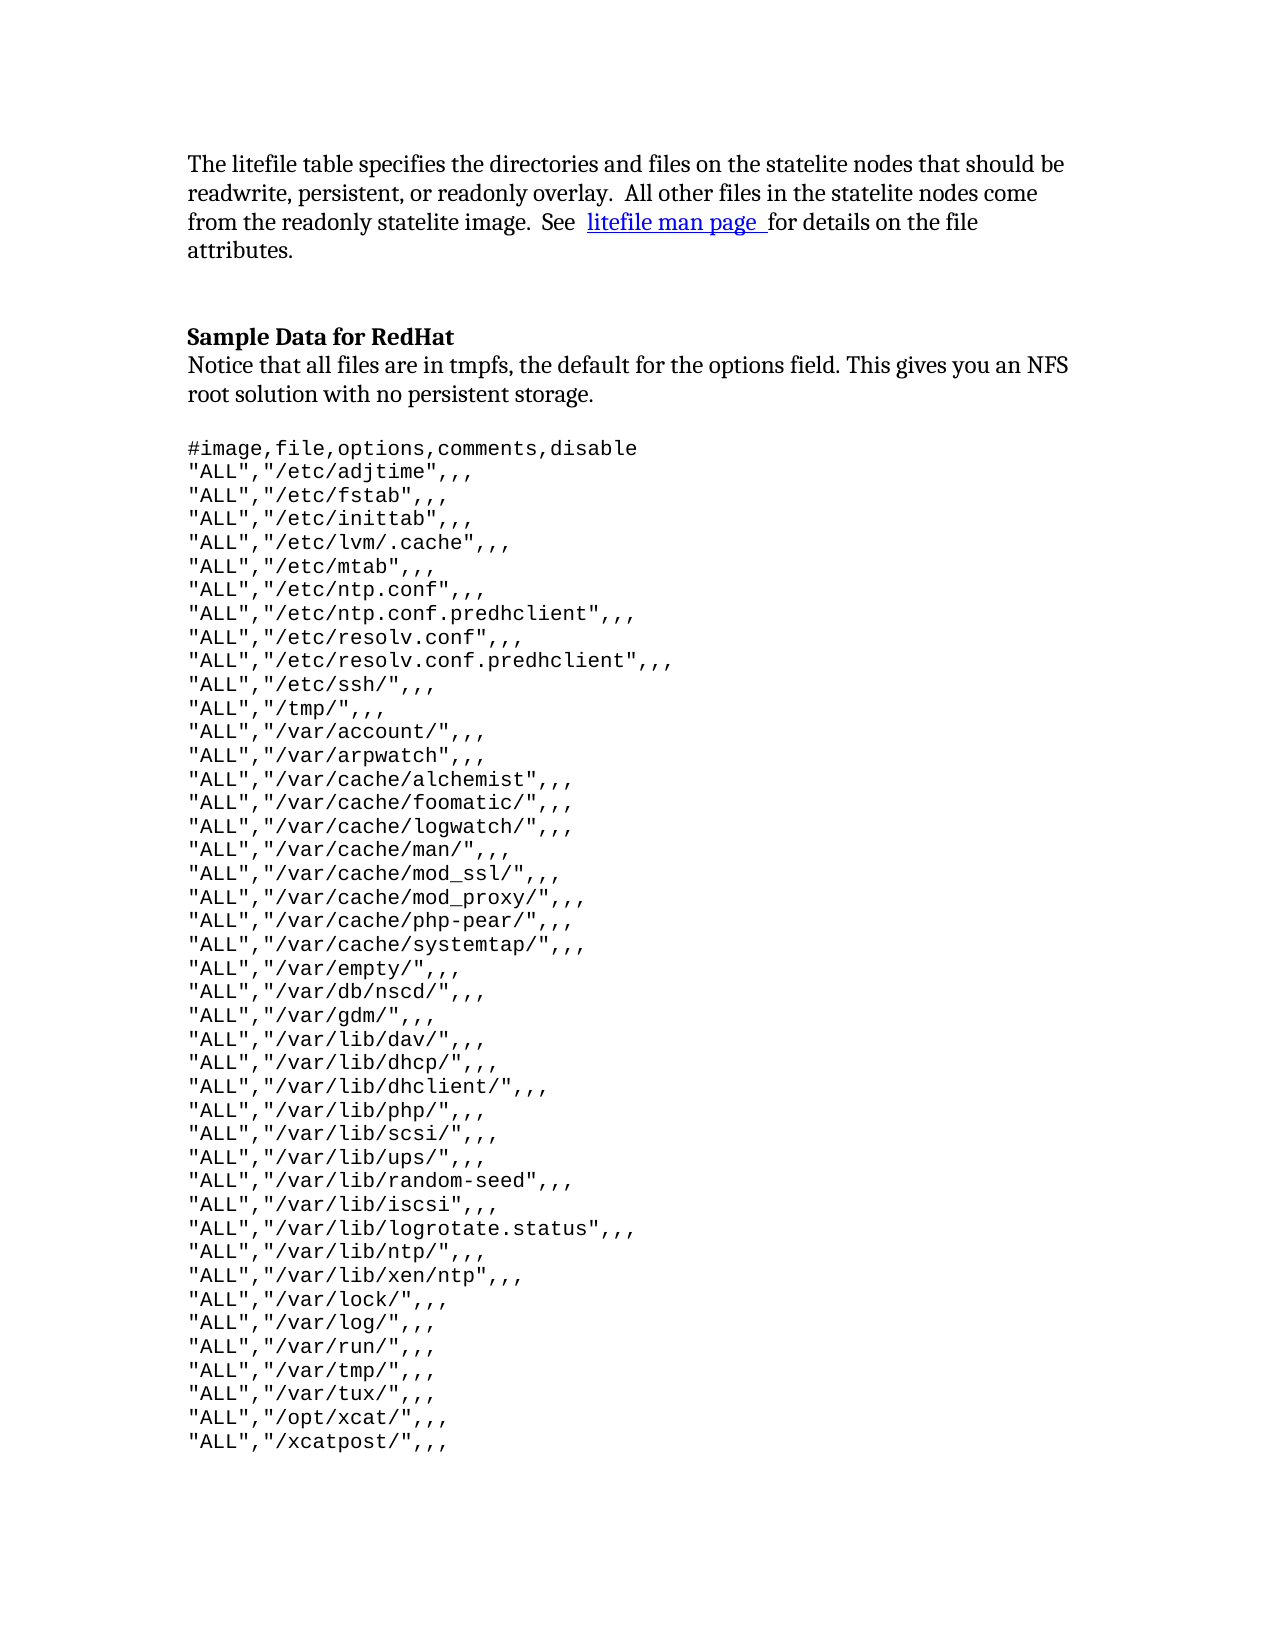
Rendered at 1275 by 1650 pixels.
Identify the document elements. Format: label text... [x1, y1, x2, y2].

text "ALL","/var/cache/logwatch/",,, [187, 816, 1087, 839]
text "ALL","/etc/inittab",,, [187, 508, 1087, 532]
text "ALL","/var/db/nscd/",,, [187, 981, 1087, 1005]
text "ALL","/var/log/",,, [187, 1312, 1087, 1336]
text "ALL","/var/run/",,, [187, 1336, 1087, 1360]
text "ALL","/var/cache/foomatic/",,, [187, 792, 1087, 816]
text Sample Data for RedHat [187, 322, 1087, 351]
text "ALL","/var/cache/mod_proxy/",,, [187, 887, 1087, 910]
text "ALL","/var/cache/alchemist",,, [187, 768, 1087, 792]
text Notice that all files are in tmpfs, the default for the options field. This gives you an NFS root solution with no persistent storage. [187, 351, 1087, 409]
text #image,file,options,comments,disable [187, 437, 1087, 461]
text "ALL","/var/lib/scsi/",,, [187, 1123, 1087, 1147]
text "ALL","/var/empty/",,, [187, 958, 1087, 981]
text "ALL","/etc/lvm/.cache",,, [187, 532, 1087, 556]
text "ALL","/etc/resolv.conf.predhclient",,, [187, 650, 1087, 674]
text "ALL","/var/lib/dav/",,, [187, 1029, 1087, 1052]
text "ALL","/var/tmp/",,, [187, 1360, 1087, 1383]
text "ALL","/var/lib/dhclient/",,, [187, 1076, 1087, 1099]
text "ALL","/etc/mtab",,, [187, 556, 1087, 579]
text "ALL","/etc/ntp.conf",,, [187, 579, 1087, 603]
text "ALL","/var/lib/dhcp/",,, [187, 1052, 1087, 1076]
text "ALL","/var/cache/man/",,, [187, 839, 1087, 863]
text "ALL","/var/lib/logrotate.status",,, [187, 1218, 1087, 1241]
text "ALL","/etc/ssh/",,, [187, 674, 1087, 698]
text "ALL","/etc/fstab",,, [187, 485, 1087, 508]
text "ALL","/var/lib/ups/",,, [187, 1147, 1087, 1171]
text "ALL","/var/lib/ntp/",,, [187, 1241, 1087, 1265]
text "ALL","/tmp/",,, [187, 698, 1087, 721]
text "ALL","/var/tux/",,, [187, 1383, 1087, 1407]
text "ALL","/var/lock/",,, [187, 1289, 1087, 1312]
text "ALL","/var/lib/php/",,, [187, 1099, 1087, 1123]
text "ALL","/var/lib/xen/ntp",,, [187, 1265, 1087, 1289]
text "ALL","/opt/xcat/",,, [187, 1407, 1087, 1431]
text "ALL","/var/cache/mod_ssl/",,, [187, 863, 1087, 887]
text "ALL","/var/cache/systemtap/",,, [187, 934, 1087, 958]
text "ALL","/etc/adjtime",,, [187, 461, 1087, 485]
text "ALL","/var/cache/php-pear/",,, [187, 910, 1087, 934]
text "ALL","/xcatpost/",,, [187, 1431, 1087, 1454]
text "ALL","/etc/ntp.conf.predhclient",,, [187, 603, 1087, 627]
text "ALL","/var/lib/random-seed",,, [187, 1171, 1087, 1194]
text "ALL","/var/arpwatch",,, [187, 745, 1087, 768]
text The litefile table specifies the directories and files on the statelite nodes that should be readwrite, persistent, or readonly overlay. All other files in the statelite nodes come from the readonly statelite image. See litefile man page for details on the file attributes. [187, 150, 1087, 265]
text "ALL","/var/lib/iscsi",,, [187, 1194, 1087, 1218]
text "ALL","/var/account/",,, [187, 721, 1087, 745]
text "ALL","/var/gdm/",,, [187, 1005, 1087, 1029]
text "ALL","/etc/resolv.conf",,, [187, 627, 1087, 650]
